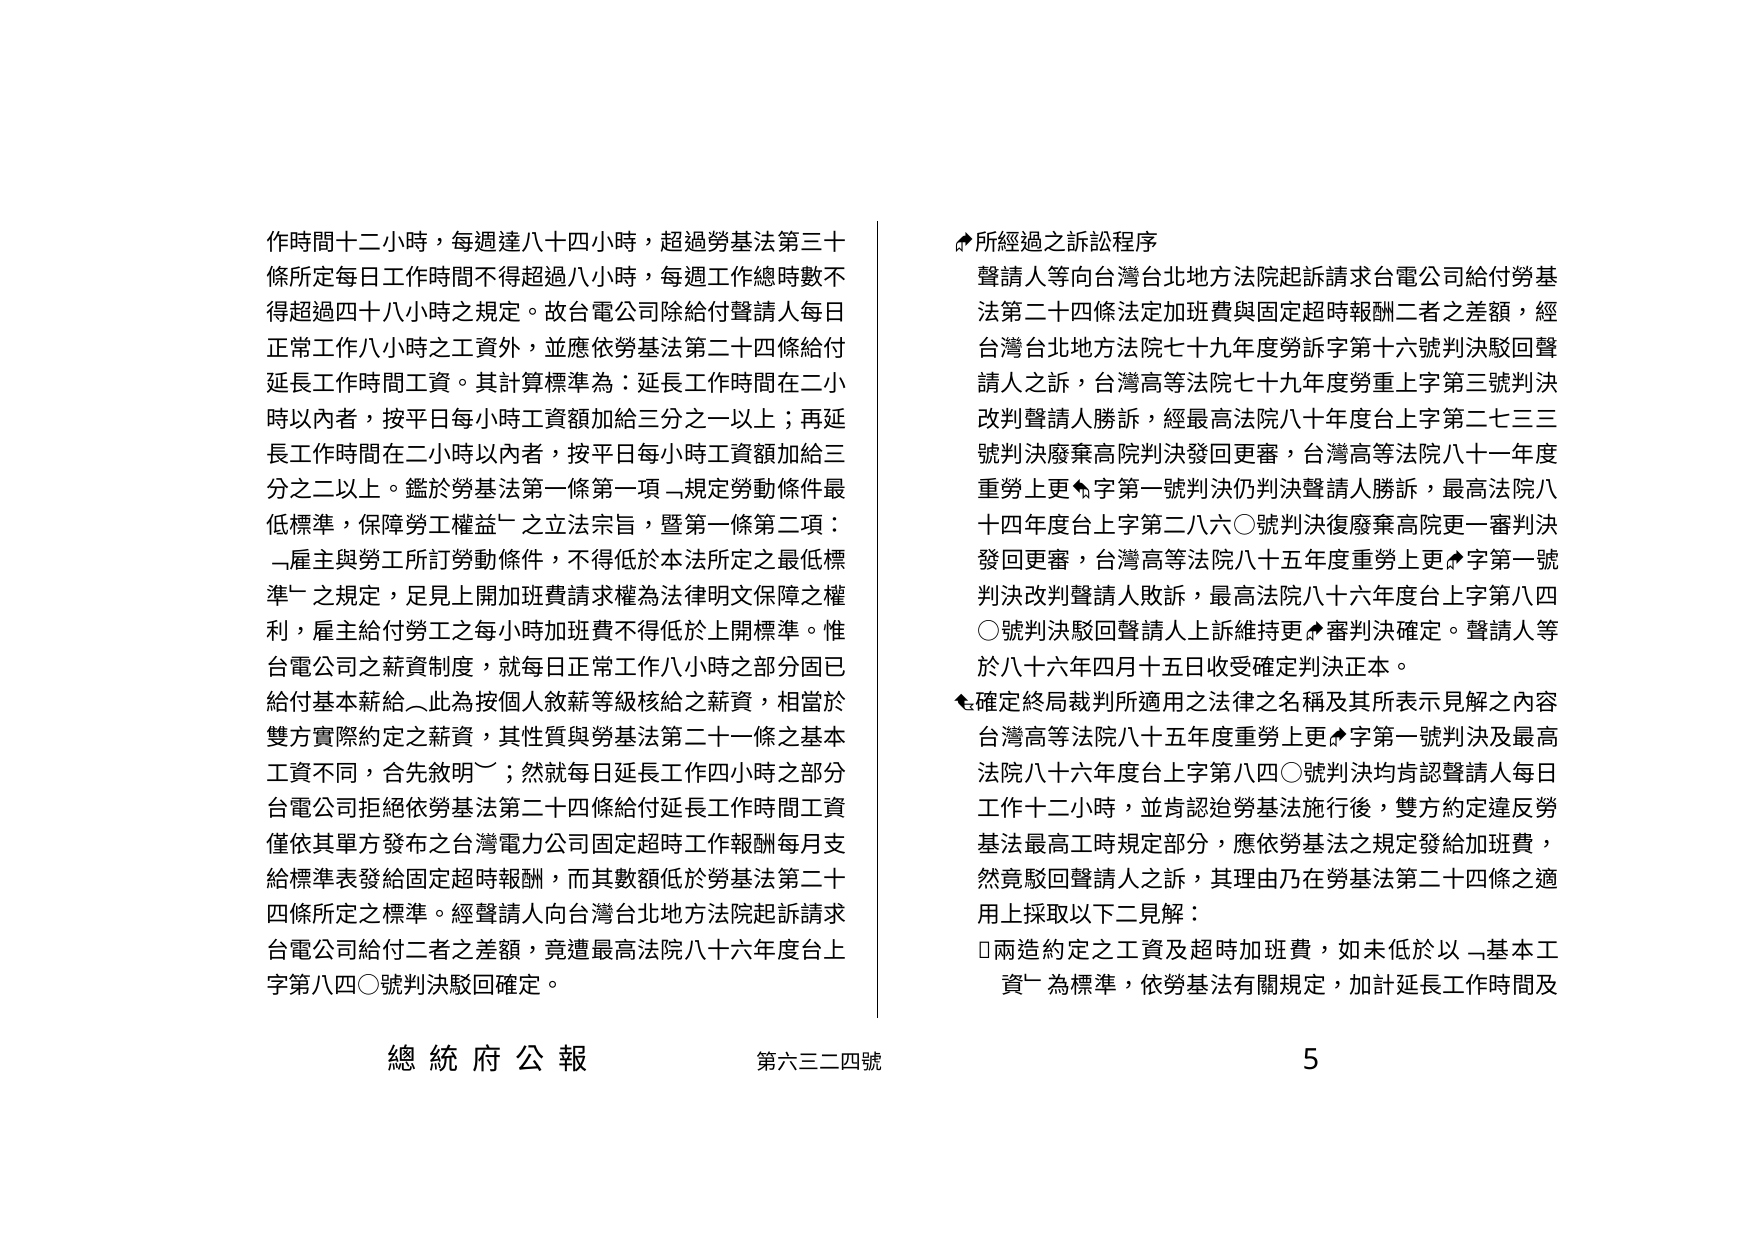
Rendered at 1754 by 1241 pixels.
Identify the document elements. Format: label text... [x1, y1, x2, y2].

text 所經過之訴訟程序 [907, 222, 1559, 257]
text 兩造約定之工資及超時加班費，如未低於以﹁基本工資﹂為標準，依勞基法有關規定，加計延長工作時間及 [977, 930, 1559, 1001]
text 聲請人等向台灣台北地方法院起訴請求台電公司給付勞基法第二十四條法定加班費與固定超時報酬二者之差額，經台灣台北地方法院七十九年度勞訴字第十六號判決駁回聲請人之訴，台灣高等法院七十九年度勞重上字第三號判決改判聲請人勝訴，經最高法院八十年度台上字第二七三三號判決廢棄高院判決發回更審，台灣高等法院八十一年度重勞上更字第一號判決仍判決聲請人勝訴，最高法院八十四年度台上字第二八六○號判決復廢棄高院更一審判決發回更審，台灣高等法院八十五年度重勞上更字第一號判決改判聲請人敗訴，最高法院八十六年度台上字第八四○號判決駁回聲請人上訴維持更審判決確定。聲請人等於八十六年四月十五日收受確定判決正本。 [977, 257, 1559, 682]
text 確定終局裁判所適用之法律之名稱及其所表示見解之內容台灣高等法院八十五年度重勞上更字第一號判決及最高法院八十六年度台上字第八四○號判決均肯認聲請人每日工作十二小時，並肯認迨勞基法施行後，雙方約定違反勞基法最高工時規定部分，應依勞基法之規定發給加班費，然竟駁回聲請人之訴，其理由乃在勞基法第二十四條之適用上採取以下二見解： [954, 682, 1559, 930]
text 聲請人原係台電公司二次變電所之電機運轉員︵高陽桃以下七人為電機運轉員高金錫之繼承人︶。聲請人等每日工作時間十二小時，每週達八十四小時，超過勞基法第三十條所定每日工作時間不得超過八小時，每週工作總時數不得超過四十八小時之規定。故台電公司除給付聲請人每日正常工作八小時之工資外，並應依勞基法第二十四條給付延長工作時間工資。其計算標準為：延長工作時間在二小時以內者，按平日每小時工資額加給三分之一以上；再延長工作時間在二小時以內者，按平日每小時工資額加給三分之二以上。鑑於勞基法第一條第一項﹁規定勞動條件最低標準，保障勞工權益﹂之立法宗旨，暨第一條第二項：﹁雇主與勞工所訂勞動條件，不得低於本法所定之最低標準﹂之規定，足見上開加班費請求權為法律明文保障之權利，雇主給付勞工之每小時加班費不得低於上開標準。惟台電公司之薪資制度，就每日正常工作八小時之部分固已給付基本薪給︵此為按個人敘薪等級核給之薪資，相當於雙方實際約定之薪資，其性質與勞基法第二十一條之基本工資不同，合先敘明︶；然就每日延長工作四小時之部分，台電公司拒絕依勞基法第二十四條給付延長工作時間工資，僅依其單方發布之台灣電力公司固定超時工作報酬每月支給標準表發給固定超時報酬，而其數額低於勞基法第二十四條所定之標準。經聲請人向台灣台北地方法院起訴請求台電公司給付二者之差額，竟遭最高法院八十六年度台上字第八四○號判決駁回確定。 [266, 222, 847, 1001]
